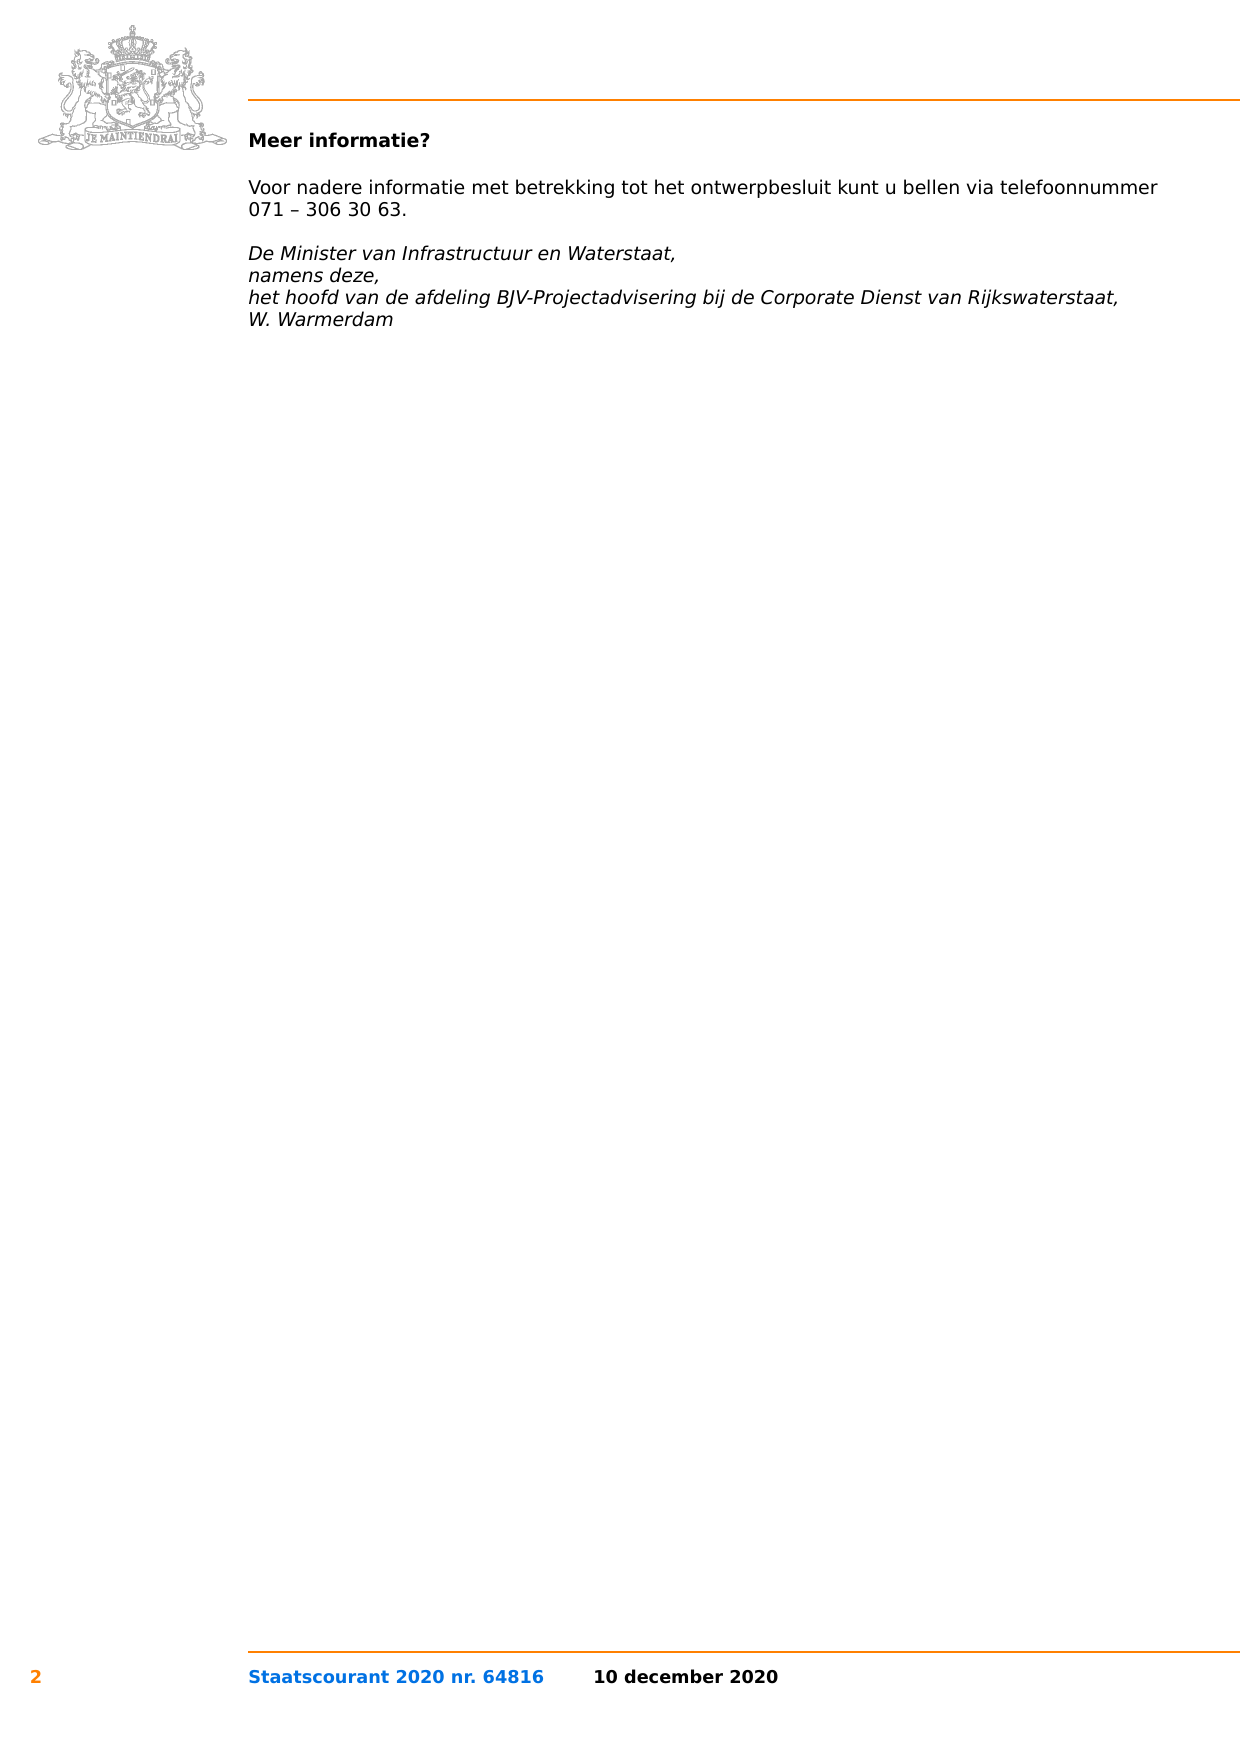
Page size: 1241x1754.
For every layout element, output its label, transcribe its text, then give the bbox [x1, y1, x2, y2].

picture [38, 25, 227, 150]
text Voor nadere informatie met betrekking tot het ontwerpbesluit kunt u bellen via telefoonnummer 071 – 306 30 63. [248, 177, 1163, 221]
subtitle Meer informatie? [248, 130, 1163, 152]
text De Minister van Infrastructuur en Waterstaat, namens deze, het hoofd van de afdeling BJV-Projectadvisering bij de Corporate Dienst van Rijkswaterstaat, W. Warmerdam [248, 243, 1163, 331]
